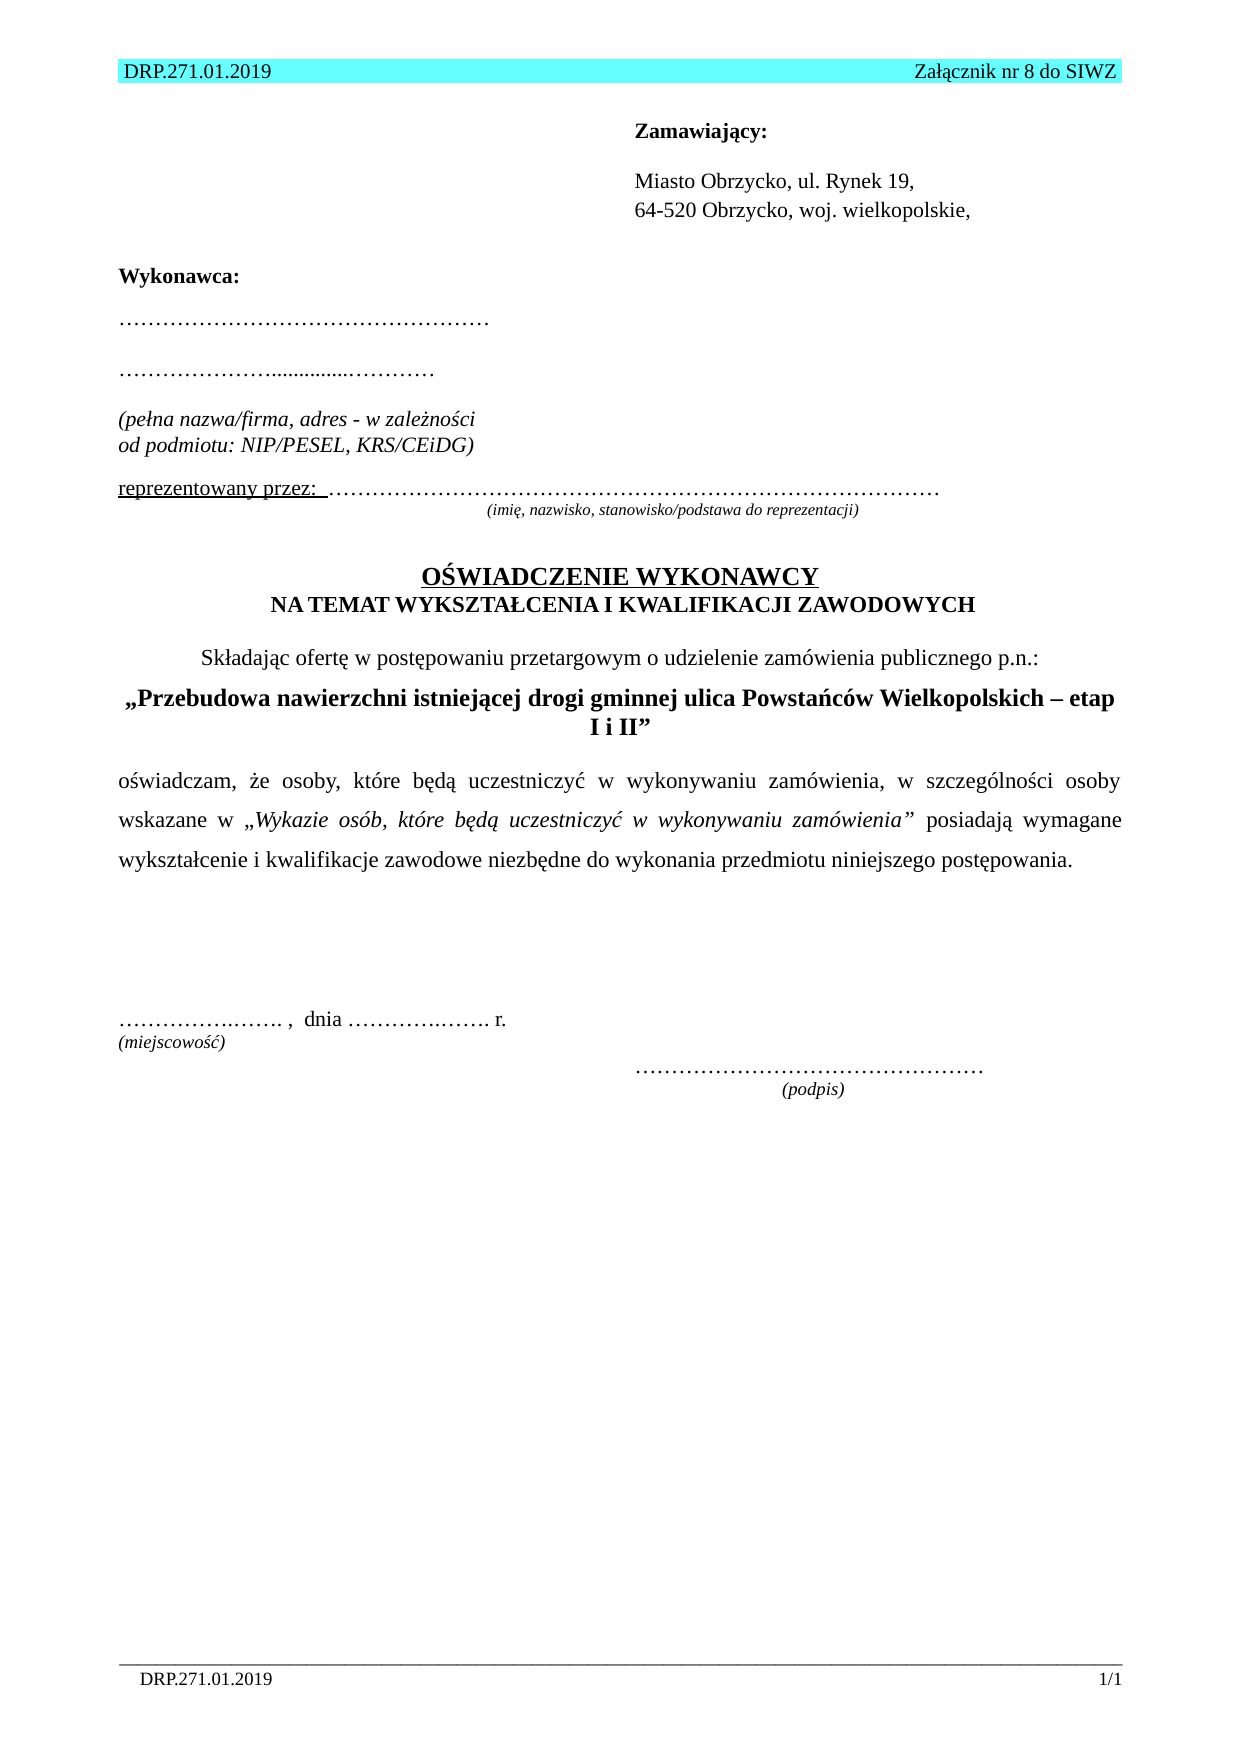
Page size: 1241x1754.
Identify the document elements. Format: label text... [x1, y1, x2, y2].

text (podpis) [708, 1078, 1122, 1100]
text reprezentowany przez: ………………………………………………………………………… [118, 475, 1122, 500]
text 64-520 Obrzycko, woj. wielkopolskie, [634, 197, 1122, 223]
text Zamawiający: [339, 118, 1122, 143]
text Wykonawca: [118, 263, 1122, 288]
text (imię, nazwisko, stanowisko/podstawa do reprezentacji) [118, 500, 1122, 519]
text „Przebudowa nawierzchni istniejącej drogi gminnej ulica Powstańców Wielkopolskich – etap I i II” [118, 683, 1122, 741]
text oświadczam, że osoby, które będą uczestniczyć w wykonywaniu zamówienia, w szczególności osoby wskazane w „Wykazie osób, które będą uczestniczyć w wykonywaniu zamówienia” posiadają wymagane wykształcenie i kwalifikacje zawodowe niezbędne do wykonania przedmiotu niniejszego postępowania. [118, 767, 1122, 872]
text NA TEMAT WYKSZTAŁCENIA I KWALIFIKACJI ZAWODOWYCH [118, 591, 1122, 617]
text …………….……. , dnia ………….……. r. [118, 1006, 1122, 1031]
text (pełna nazwa/firma, adres - w zależności od podmiotu: NIP/PESEL, KRS/CEiDG) [118, 406, 502, 457]
text ………………………………………… [118, 1053, 1122, 1078]
text Miasto Obrzycko, ul. Rynek 19, [634, 168, 1122, 194]
text (miejscowość) [118, 1031, 1122, 1053]
text ………………………………………………………………..............………… [118, 305, 502, 381]
text Składając ofertę w postępowaniu przetargowym o udzielenie zamówienia publicznego p.n.: [118, 644, 1122, 670]
text OŚWIADCZENIE WYKONAWCY [118, 561, 1122, 591]
